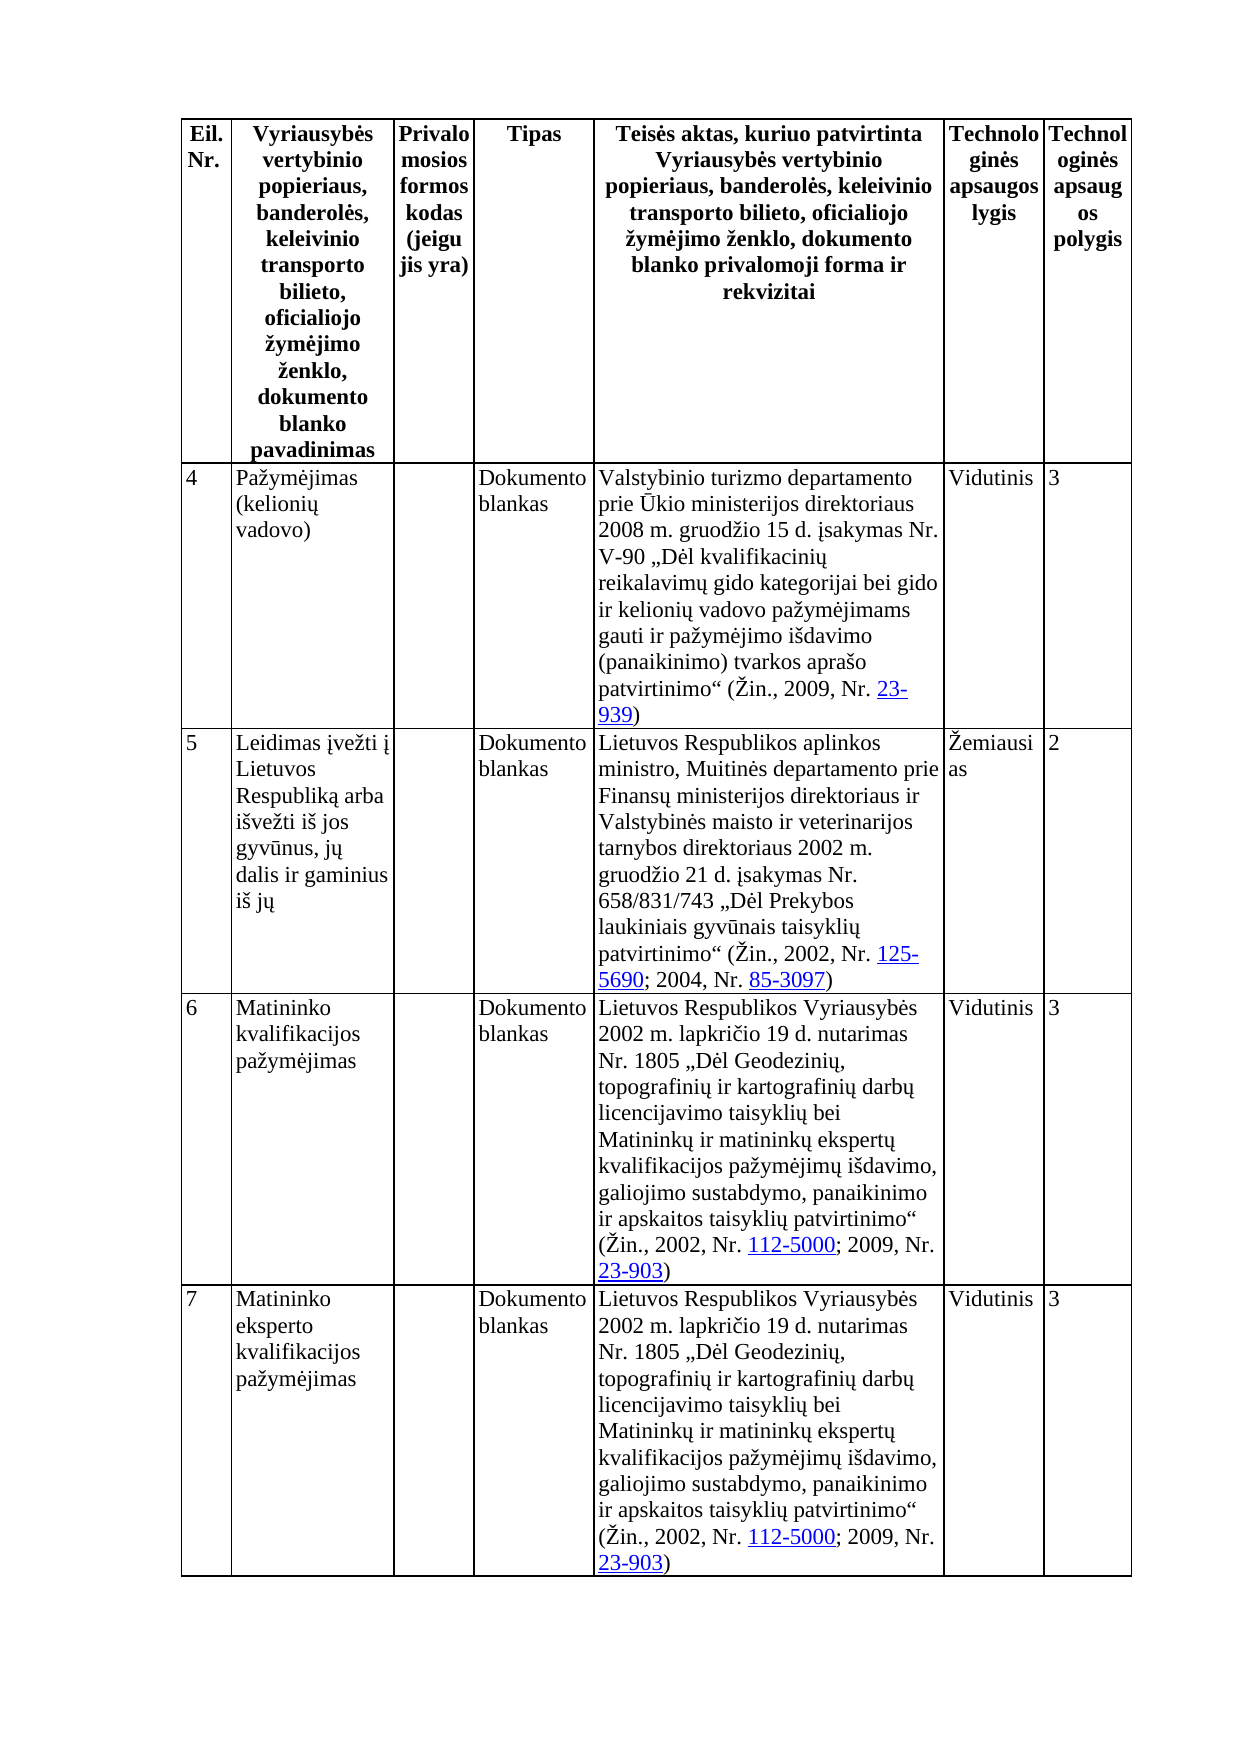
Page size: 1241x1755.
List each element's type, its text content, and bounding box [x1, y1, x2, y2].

table_cell 2 [1045, 729, 1131, 992]
table_cell Lietuvos Respublikos aplinkos ministro, Muitinės departamento prie Finansų ministerijos direktoriaus ir Valstybinės maisto ir veterinarijos tarnybos direktoriaus 2002 m. gruodžio 21 d. įsakymas Nr. 658/831/743 „Dėl Prekybos laukiniais gyvūnais taisyklių patvirtinimo“ (Žin., 2002, Nr. 125-5690; 2004, Nr. 85-3097) [595, 729, 943, 992]
table_cell Leidimas įvežti į Lietuvos Respubliką arba išvežti iš jos gyvūnus, jų dalis ir gaminius iš jų [232, 729, 393, 992]
table_cell [395, 729, 473, 992]
table_cell Dokumento blankas [475, 464, 593, 727]
table_cell 4 [182, 464, 231, 727]
table_cell Vidutinis [945, 464, 1043, 727]
table_header Privalomosios formos kodas (jeigu jis yra) [395, 120, 473, 462]
table_cell Matininko kvalifikacijos pažymėjimas [232, 994, 393, 1284]
table_cell 7 [182, 1286, 231, 1575]
table_cell Dokumento blankas [475, 1286, 593, 1575]
table_cell Dokumento blankas [475, 729, 593, 992]
table_cell 5 [182, 729, 231, 992]
table_cell 3 [1045, 464, 1131, 727]
table_cell Lietuvos Respublikos Vyriausybės 2002 m. lapkričio 19 d. nutarimas Nr. 1805 „Dėl Geodezinių, topografinių ir kartografinių darbų licencijavimo taisyklių bei Matininkų ir matininkų ekspertų kvalifikacijos pažymėjimų išdavimo, galiojimo sustabdymo, panaikinimo ir apskaitos taisyklių patvirtinimo“ (Žin., 2002, Nr. 112-5000; 2009, Nr. 23-903) [595, 994, 943, 1284]
table_cell Vidutinis [945, 994, 1043, 1284]
table_cell Matininko eksperto kvalifikacijos pažymėjimas [232, 1286, 393, 1575]
table_header Tipas [475, 120, 593, 462]
table_header Technologinės apsaugos lygis [945, 120, 1043, 462]
table_header Technologinės apsaugos polygis [1045, 120, 1131, 462]
table_cell Dokumento blankas [475, 994, 593, 1284]
table_cell 6 [182, 994, 231, 1284]
table_cell [395, 994, 473, 1284]
table_cell Žemiausias [945, 729, 1043, 992]
table_cell Vidutinis [945, 1286, 1043, 1575]
table_cell [395, 464, 473, 727]
table_cell 3 [1045, 1286, 1131, 1575]
table_header Vyriausybės vertybinio popieriaus, banderolės, keleivinio transporto bilieto, oficialiojo žymėjimo ženklo, dokumento blanko pavadinimas [232, 120, 393, 462]
table_header Teisės aktas, kuriuo patvirtinta Vyriausybės vertybinio popieriaus, banderolės, keleivinio transporto bilieto, oficialiojo žymėjimo ženklo, dokumento blanko privalomoji forma ir rekvizitai [595, 120, 943, 462]
table_cell 3 [1045, 994, 1131, 1284]
table_header Eil. Nr. [182, 120, 231, 462]
table_cell Pažymėjimas (kelionių vadovo) [232, 464, 393, 727]
table_cell [395, 1286, 473, 1575]
table_cell Valstybinio turizmo departamento prie Ūkio ministerijos direktoriaus 2008 m. gruodžio 15 d. įsakymas Nr. V-90 „Dėl kvalifikacinių reikalavimų gido kategorijai bei gido ir kelionių vadovo pažymėjimams gauti ir pažymėjimo išdavimo (panaikinimo) tvarkos aprašo patvirtinimo“ (Žin., 2009, Nr. 23-939) [595, 464, 943, 727]
table_cell Lietuvos Respublikos Vyriausybės 2002 m. lapkričio 19 d. nutarimas Nr. 1805 „Dėl Geodezinių, topografinių ir kartografinių darbų licencijavimo taisyklių bei Matininkų ir matininkų ekspertų kvalifikacijos pažymėjimų išdavimo, galiojimo sustabdymo, panaikinimo ir apskaitos taisyklių patvirtinimo“ (Žin., 2002, Nr. 112-5000; 2009, Nr. 23-903) [595, 1286, 943, 1575]
